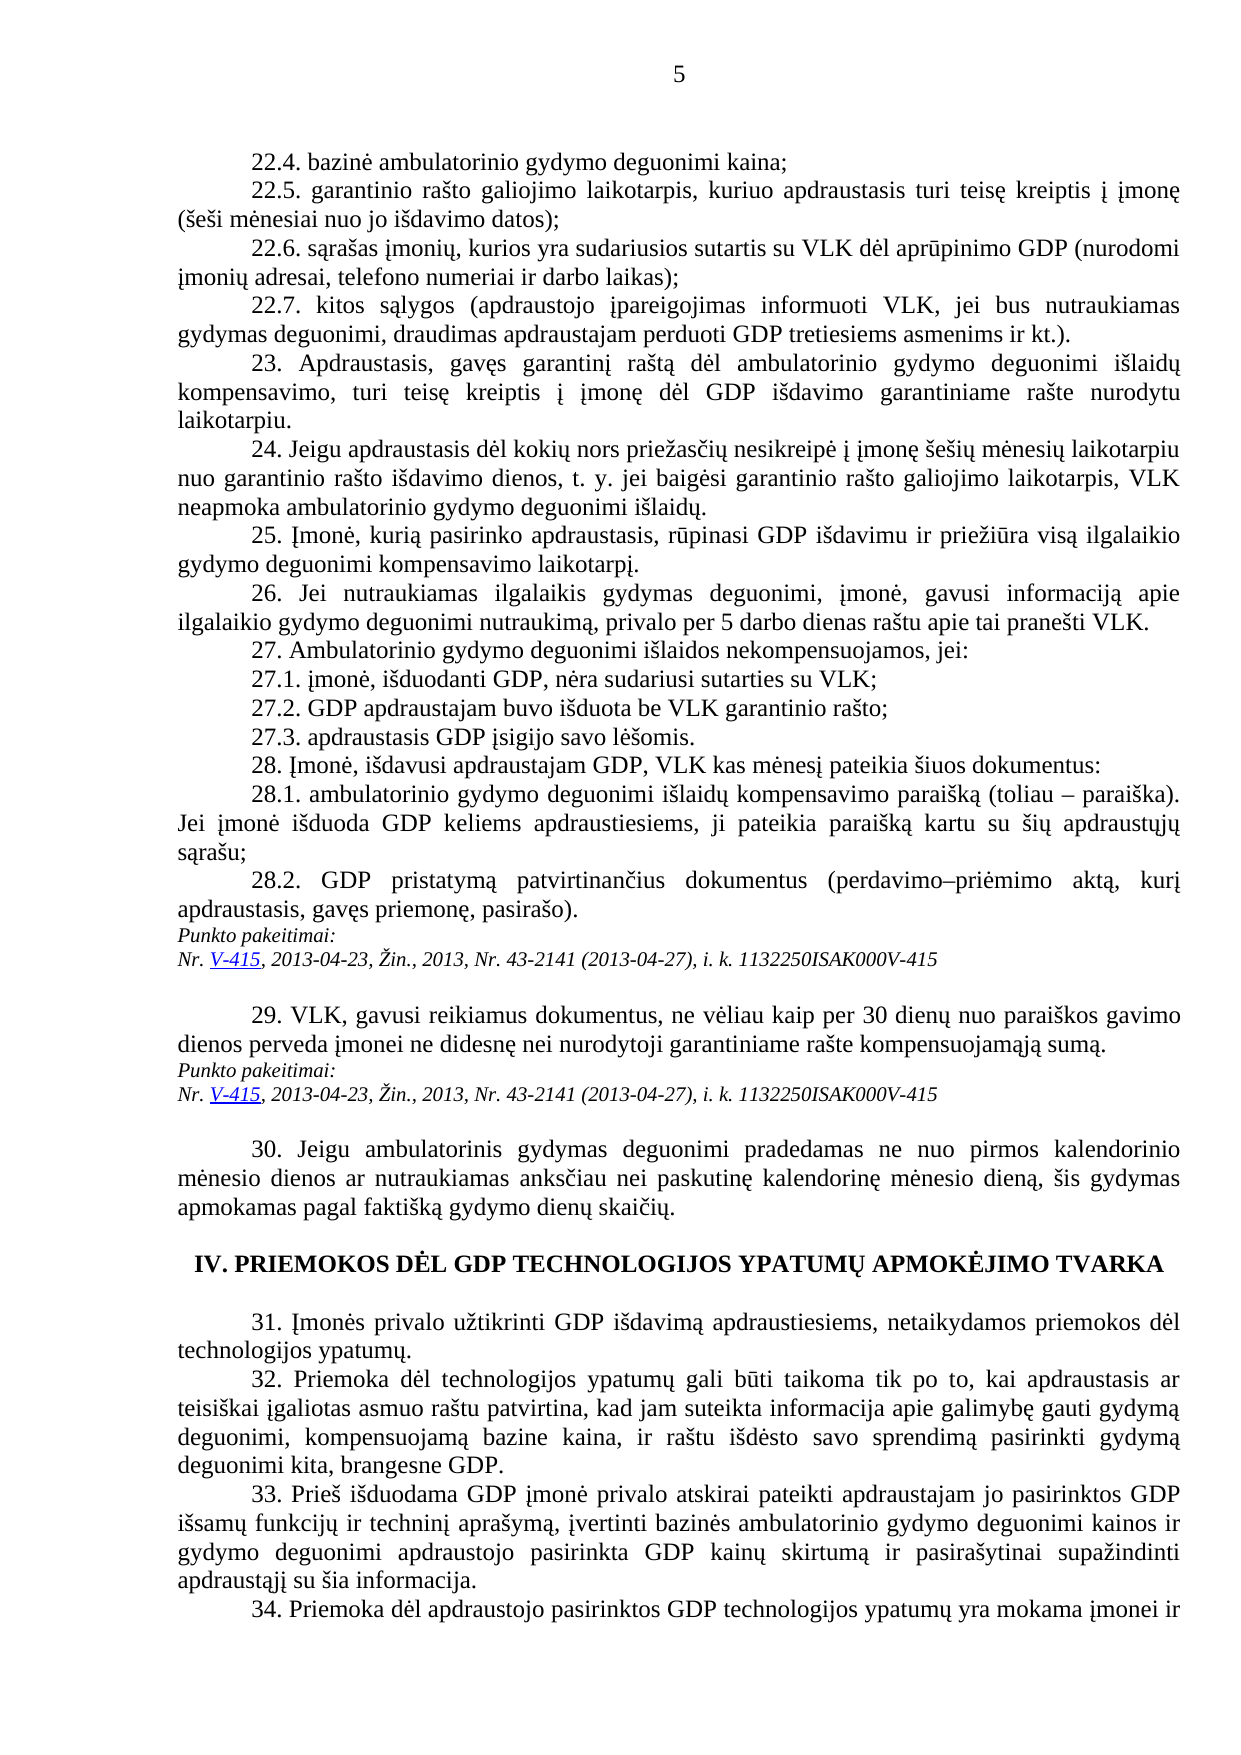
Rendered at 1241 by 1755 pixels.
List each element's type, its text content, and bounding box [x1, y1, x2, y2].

text 27.3. apdraustasis GDP įsigijo savo lėšomis. [177, 722, 1181, 751]
text 24. Jeigu apdraustasis dėl kokių nors priežasčių nesikreipė į įmonę šešių mėnesių laikotarpiu nuo garantinio rašto išdavimo dienos, t. y. jei baigėsi garantinio rašto galiojimo laikotarpis, VLK neapmoka ambulatorinio gydymo deguonimi išlaidų. [177, 434, 1181, 521]
text Nr. V-415, 2013-04-23, Žin., 2013, Nr. 43-2141 (2013-04-27), i. k. 1132250ISAK000V-415 [177, 1082, 1181, 1106]
text 29. VLK, gavusi reikiamus dokumentus, ne vėliau kaip per 30 dienų nuo paraiškos gavimo dienos perveda įmonei ne didesnę nei nurodytoji garantiniame rašte kompensuojamąją sumą. [177, 1000, 1181, 1057]
text 27. Ambulatorinio gydymo deguonimi išlaidos nekompensuojamos, jei: [177, 636, 1181, 664]
text 22.7. kitos sąlygos (apdraustojo įpareigojimas informuoti VLK, jei bus nutraukiamas gydymas deguonimi, draudimas apdraustajam perduoti GDP tretiesiems asmenims ir kt.). [177, 291, 1181, 348]
text 23. Apdraustasis, gavęs garantinį raštą dėl ambulatorinio gydymo deguonimi išlaidų kompensavimo, turi teisę kreiptis į įmonę dėl GDP išdavimo garantiniame rašte nurodytu laikotarpiu. [177, 348, 1181, 434]
text 22.4. bazinė ambulatorinio gydymo deguonimi kaina; [177, 147, 1181, 176]
text 32. Priemoka dėl technologijos ypatumų gali būti taikoma tik po to, kai apdraustasis ar teisiškai įgaliotas asmuo raštu patvirtina, kad jam suteikta informacija apie galimybę gauti gydymą deguonimi, kompensuojamą bazine kaina, ir raštu išdėsto savo sprendimą pasirinkti gydymą deguonimi kita, brangesne GDP. [177, 1364, 1181, 1479]
text IV. PRIEMOKOS DĖL GDP TECHNOLOGIJOS YPATUMŲ APMOKĖJIMO TVARKA [177, 1249, 1181, 1278]
text 31. Įmonės privalo užtikrinti GDP išdavimą apdraustiesiems, netaikydamos priemokos dėl technologijos ypatumų. [177, 1307, 1181, 1364]
text Punkto pakeitimai: [177, 923, 1181, 947]
text 22.6. sąrašas įmonių, kurios yra sudariusios sutartis su VLK dėl aprūpinimo GDP (nurodomi įmonių adresai, telefono numeriai ir darbo laikas); [177, 233, 1181, 291]
text Nr. V-415, 2013-04-23, Žin., 2013, Nr. 43-2141 (2013-04-27), i. k. 1132250ISAK000V-415 [177, 947, 1181, 971]
text 28.1. ambulatorinio gydymo deguonimi išlaidų kompensavimo paraišką (toliau – paraiška). Jei įmonė išduoda GDP keliems apdraustiesiems, ji pateikia paraišką kartu su šių apdraustųjų sąrašu; [177, 779, 1181, 866]
text 28. Įmonė, išdavusi apdraustajam GDP, VLK kas mėnesį pateikia šiuos dokumentus: [177, 751, 1181, 779]
text 22.5. garantinio rašto galiojimo laikotarpis, kuriuo apdraustasis turi teisę kreiptis į įmonę (šeši mėnesiai nuo jo išdavimo datos); [177, 176, 1181, 233]
text 28.2. GDP pristatymą patvirtinančius dokumentus (perdavimo–priėmimo aktą, kurį apdraustasis, gavęs priemonę, pasirašo). [177, 866, 1181, 923]
text 27.1. įmonė, išduodanti GDP, nėra sudariusi sutarties su VLK; [177, 664, 1181, 693]
text 33. Prieš išduodama GDP įmonė privalo atskirai pateikti apdraustajam jo pasirinktos GDP išsamų funkcijų ir techninį aprašymą, įvertinti bazinės ambulatorinio gydymo deguonimi kainos ir gydymo deguonimi apdraustojo pasirinkta GDP kainų skirtumą ir pasirašytinai supažindinti apdraustąjį su šia informacija. [177, 1479, 1181, 1594]
text 27.2. GDP apdraustajam buvo išduota be VLK garantinio rašto; [177, 693, 1181, 722]
text Punkto pakeitimai: [177, 1057, 1181, 1082]
text 34. Priemoka dėl apdraustojo pasirinktos GDP technologijos ypatumų yra mokama įmonei ir [177, 1594, 1181, 1623]
text 30. Jeigu ambulatorinis gydymas deguonimi pradedamas ne nuo pirmos kalendorinio mėnesio dienos ar nutraukiamas anksčiau nei paskutinę kalendorinę mėnesio dieną, šis gydymas apmokamas pagal faktišką gydymo dienų skaičių. [177, 1134, 1181, 1221]
text 26. Jei nutraukiamas ilgalaikis gydymas deguonimi, įmonė, gavusi informaciją apie ilgalaikio gydymo deguonimi nutraukimą, privalo per 5 darbo dienas raštu apie tai pranešti VLK. [177, 578, 1181, 636]
text 25. Įmonė, kurią pasirinko apdraustasis, rūpinasi GDP išdavimu ir priežiūra visą ilgalaikio gydymo deguonimi kompensavimo laikotarpį. [177, 521, 1181, 578]
